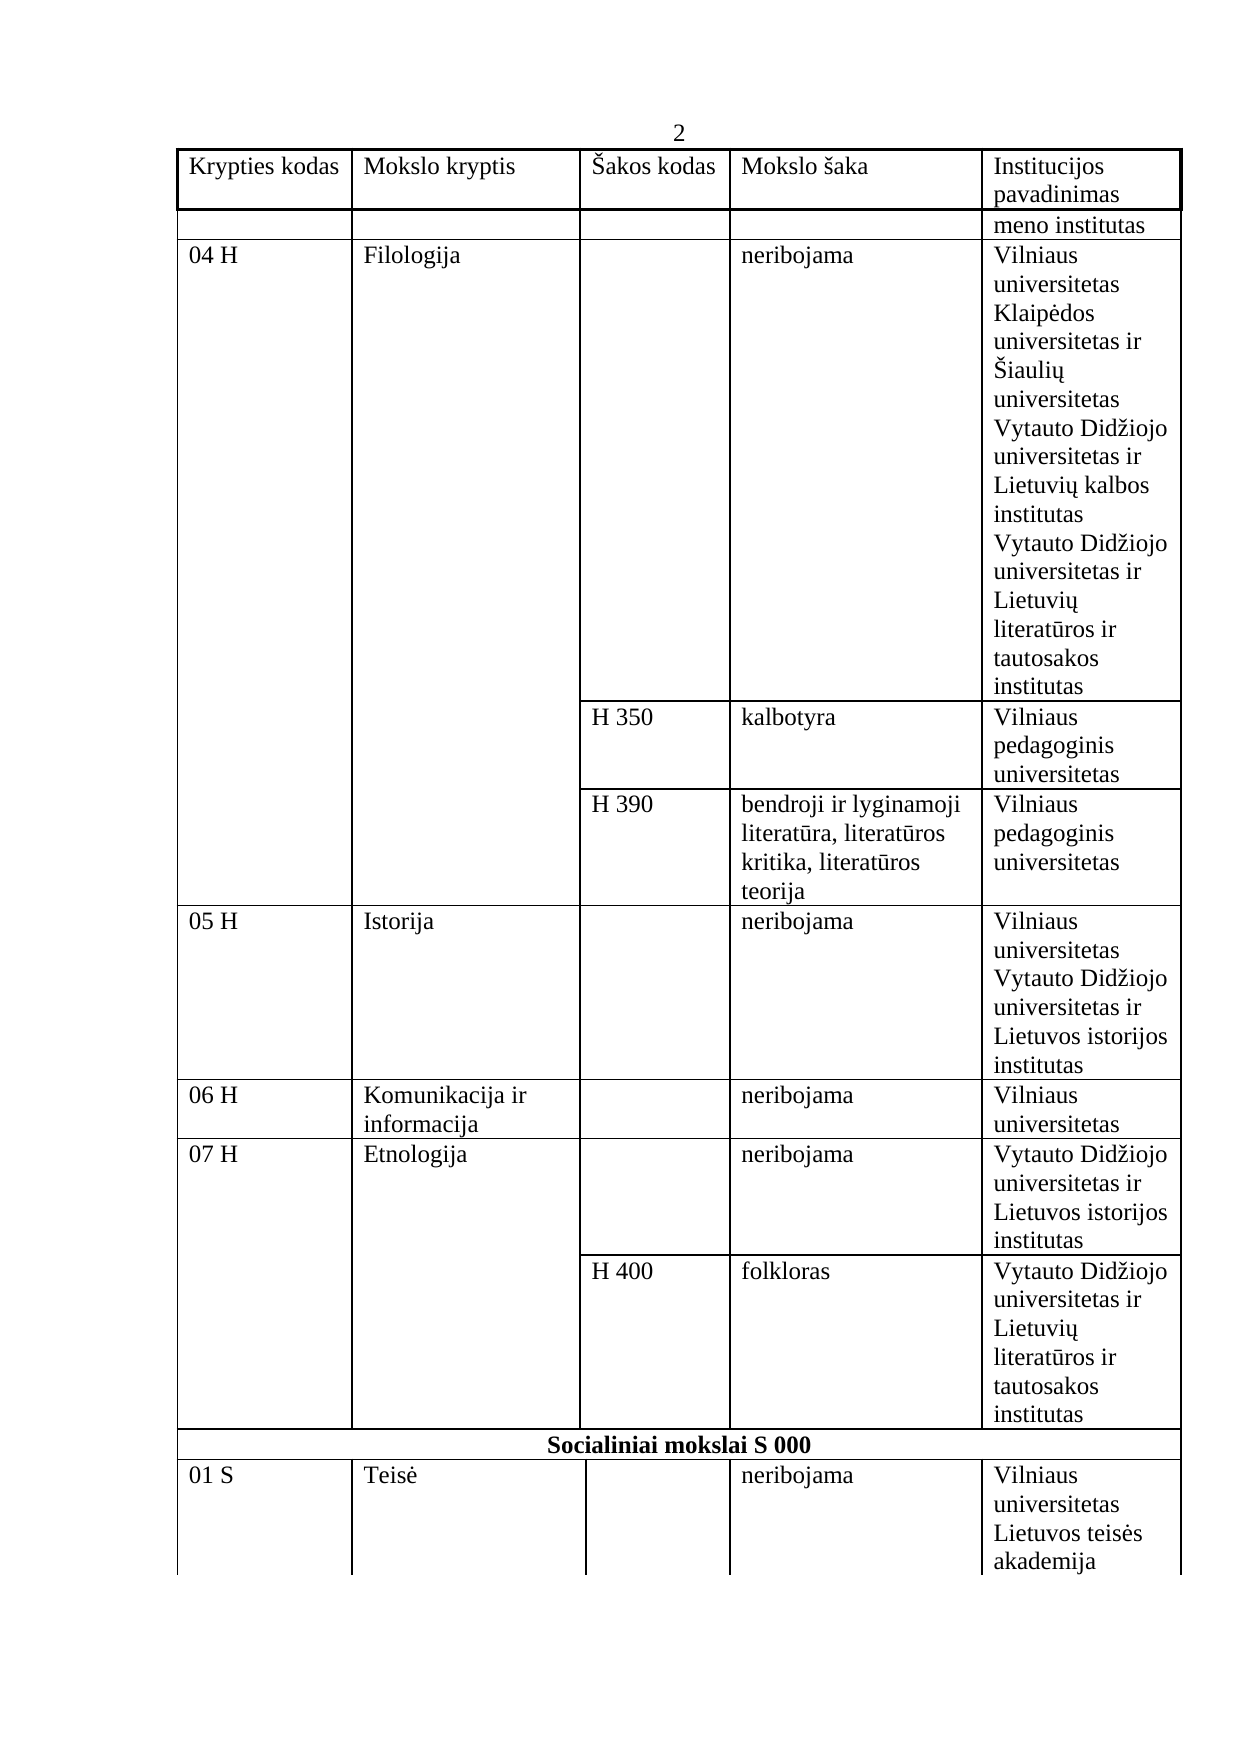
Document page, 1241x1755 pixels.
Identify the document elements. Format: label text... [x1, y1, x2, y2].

table_cell meno institutas [983, 211, 1180, 238]
table_cell [178, 788, 351, 904]
table_cell [581, 240, 729, 700]
table_cell Socialiniai mokslai S 000 [178, 1430, 1180, 1458]
table_cell [353, 788, 579, 904]
table_cell [587, 1460, 729, 1575]
table_cell H 350 [581, 702, 729, 788]
table_cell neribojama [731, 1080, 981, 1138]
table_cell H 400 [581, 1256, 729, 1428]
table_header Mokslo kryptis [353, 151, 579, 208]
table_cell [353, 211, 579, 238]
table_cell neribojama [731, 1460, 981, 1575]
table_cell 07 H [178, 1139, 351, 1254]
table_cell [353, 700, 579, 788]
table_cell Vilniaus universitetas Lietuvos teisės akademija [983, 1460, 1180, 1575]
table_header Institucijos pavadinimas [983, 151, 1179, 208]
table_cell Teisė [353, 1460, 585, 1575]
table_cell Vilniaus universitetas Vytauto Didžiojo universitetas ir Lietuvos istorijos institutas [983, 906, 1180, 1078]
table_cell [731, 211, 981, 238]
table_cell [178, 700, 351, 788]
table_cell Filologija [353, 240, 579, 700]
table_cell Vytauto Didžiojo universitetas ir Lietuvos istorijos institutas [983, 1139, 1180, 1254]
table_cell [581, 906, 729, 1078]
table_cell H 390 [581, 790, 729, 904]
table_cell Etnologija [353, 1139, 579, 1254]
table_cell neribojama [731, 906, 981, 1078]
table_cell Komunikacija ir informacija [353, 1080, 579, 1138]
table_header Šakos kodas [581, 151, 729, 208]
table_cell Vilniaus pedagoginis universitetas [983, 702, 1180, 788]
table_cell 06 H [178, 1080, 351, 1138]
table_cell 05 H [178, 906, 351, 1078]
table_cell neribojama [731, 240, 981, 700]
table_cell [178, 1254, 351, 1428]
table_cell [581, 1139, 729, 1254]
table_cell neribojama [731, 1139, 981, 1254]
table_cell bendroji ir lyginamoji literatūra, literatūros kritika, literatūros teorija [731, 790, 981, 904]
table_cell Vilniaus universitetas [983, 1080, 1180, 1138]
table_cell [581, 211, 729, 238]
table_cell [581, 1080, 729, 1138]
table_cell Vilniaus universitetas Klaipėdos universitetas ir Šiaulių universitetas Vytauto Didžiojo universitetas ir Lietuvių kalbos institutas Vytauto Didžiojo universitetas ir Lietuvių literatūros ir tautosakos institutas [983, 240, 1180, 700]
table_cell 04 H [178, 240, 351, 700]
table_cell folkloras [731, 1256, 981, 1428]
table_cell [178, 211, 351, 238]
table_cell Vytauto Didžiojo universitetas ir Lietuvių literatūros ir tautosakos institutas [983, 1256, 1180, 1428]
table_header Krypties kodas [179, 151, 351, 208]
table_header Mokslo šaka [731, 151, 981, 208]
table_cell kalbotyra [731, 702, 981, 788]
table_cell Istorija [353, 906, 579, 1078]
table_cell [353, 1254, 579, 1428]
table_cell 01 S [178, 1460, 351, 1575]
table_cell Vilniaus pedagoginis universitetas [983, 790, 1180, 904]
